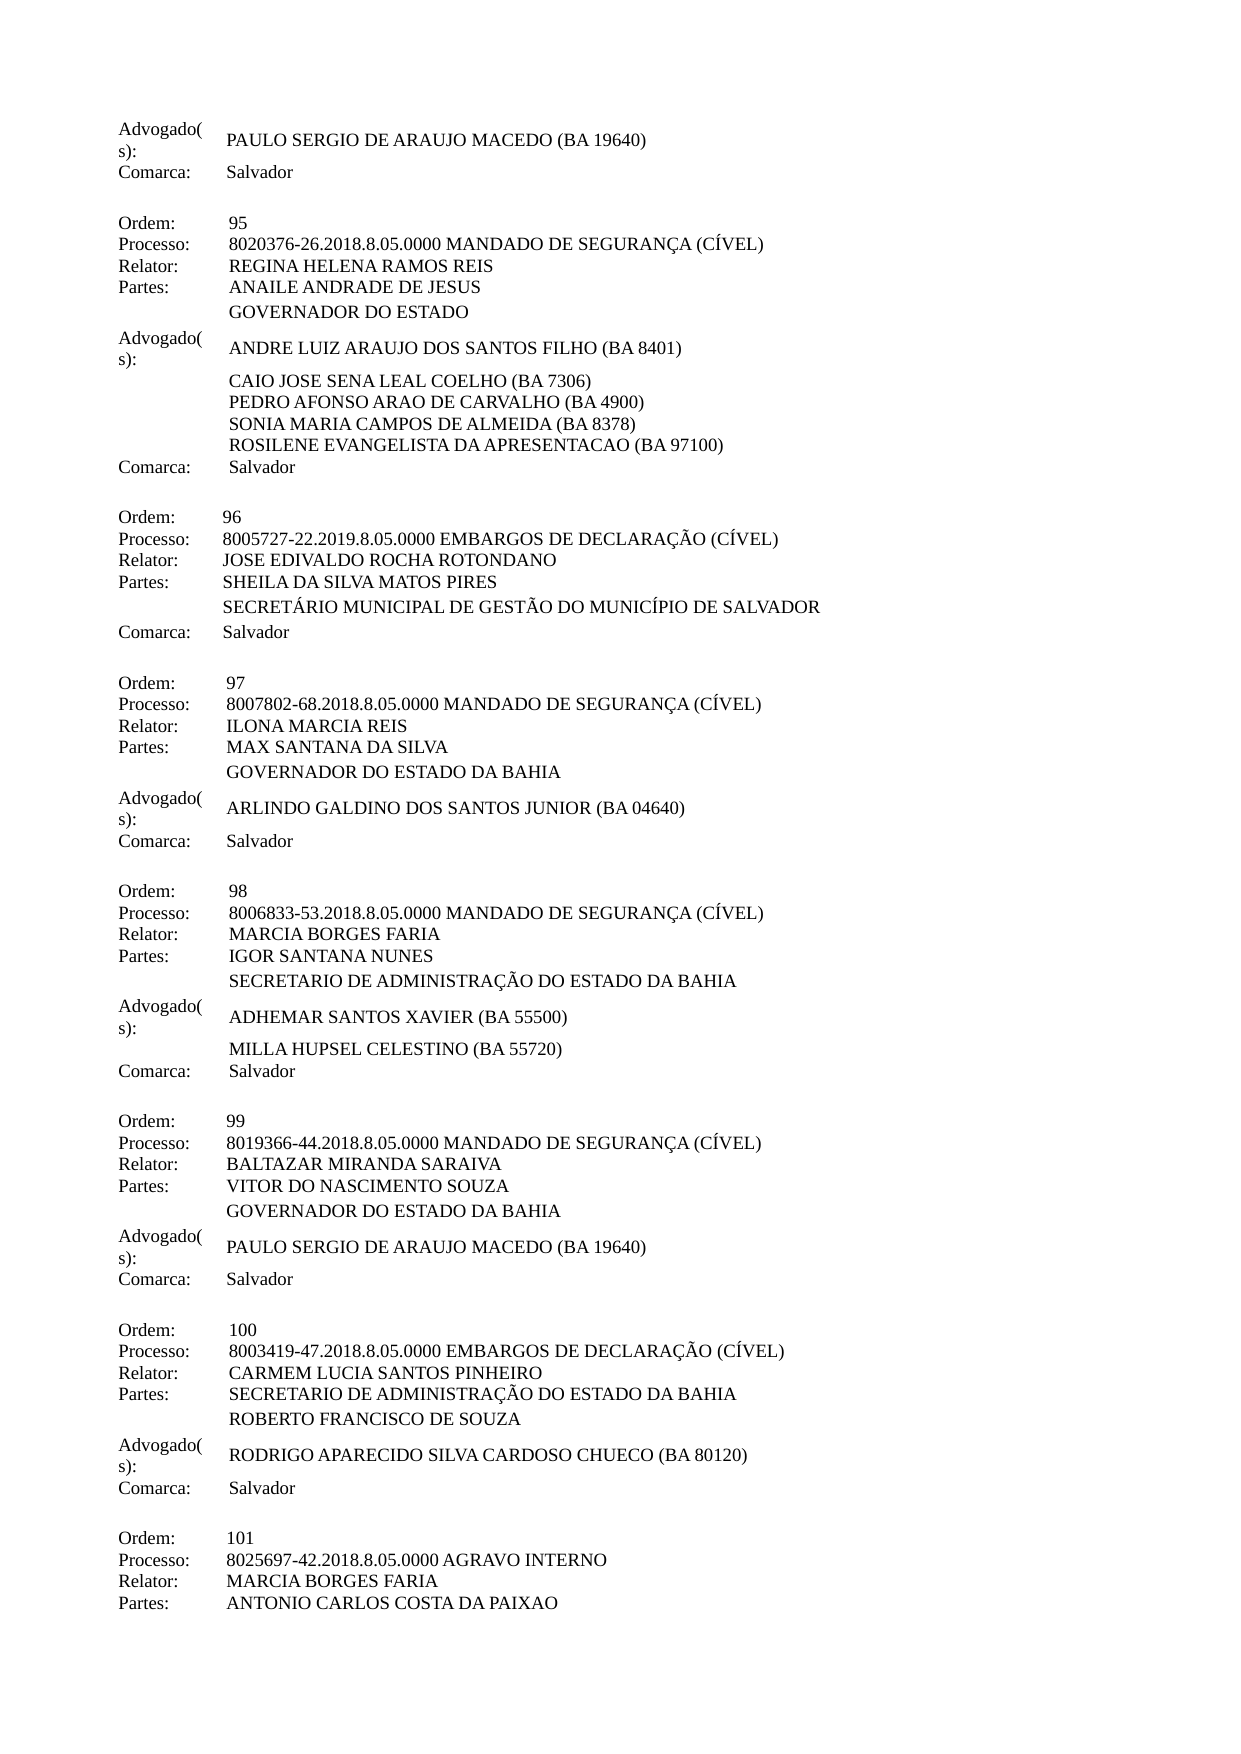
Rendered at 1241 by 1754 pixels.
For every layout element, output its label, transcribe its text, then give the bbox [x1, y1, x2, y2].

table_cell Relator: [118, 255, 228, 276]
table_cell ROBERTO FRANCISCO DE SOUZA [229, 1405, 1162, 1433]
table_header 98 [229, 880, 1162, 902]
table_cell Advogado(s): [118, 327, 228, 370]
table_cell Relator: [118, 923, 228, 945]
table_cell Relator: [118, 1153, 226, 1175]
table_cell SHEILA DA SILVA MATOS PIRES [223, 571, 1162, 592]
table_cell MILLA HUPSEL CELESTINO (BA 55720) [229, 1038, 1162, 1060]
table_cell Processo: [118, 528, 222, 549]
table_cell Comarca: [118, 830, 226, 851]
table_header Ordem: [118, 1110, 226, 1132]
table_cell Advogado(s): [118, 787, 226, 830]
table_cell SECRETÁRIO MUNICIPAL DE GESTÃO DO MUNICÍPIO DE SALVADOR [223, 593, 1162, 621]
table_cell Partes: [118, 1175, 226, 1196]
table_cell Relator: [118, 1362, 228, 1383]
table_cell JOSE EDIVALDO ROCHA ROTONDANO [223, 549, 1162, 571]
table_cell Processo: [118, 1132, 226, 1153]
table_cell Comarca: [118, 1268, 226, 1290]
table_cell [118, 593, 222, 621]
table_cell Partes: [118, 1592, 226, 1613]
table_cell [118, 370, 228, 391]
table_cell MARCIA BORGES FARIA [226, 1570, 1162, 1592]
table_cell Comarca: [118, 1477, 228, 1498]
table_cell 8019366-44.2018.8.05.0000 MANDADO DE SEGURANÇA (CÍVEL) [226, 1132, 1162, 1153]
table_cell Salvador [226, 1268, 1162, 1290]
table_cell CARMEM LUCIA SANTOS PINHEIRO [229, 1362, 1162, 1383]
table_cell Comarca: [118, 456, 228, 477]
table_cell Partes: [118, 276, 228, 298]
table_cell PAULO SERGIO DE ARAUJO MACEDO (BA 19640) [226, 1225, 1162, 1268]
table_cell GOVERNADOR DO ESTADO DA BAHIA [226, 1196, 1162, 1225]
table_cell Salvador [223, 621, 1162, 643]
table_cell REGINA HELENA RAMOS REIS [229, 255, 1162, 276]
table_cell [118, 413, 228, 434]
table_cell [118, 1405, 228, 1433]
table_header 101 [226, 1527, 1162, 1548]
table_cell [118, 391, 228, 413]
table_cell [118, 298, 228, 327]
table_cell Processo: [118, 693, 226, 715]
table_cell Salvador [229, 456, 1162, 477]
table_cell Salvador [229, 1477, 1162, 1498]
table_cell Advogado(s): [118, 1225, 226, 1268]
table_header Ordem: [118, 1527, 226, 1548]
table_cell RODRIGO APARECIDO SILVA CARDOSO CHUECO (BA 80120) [229, 1434, 1162, 1477]
table_header 100 [229, 1319, 1162, 1340]
table_cell 8020376-26.2018.8.05.0000 MANDADO DE SEGURANÇA (CÍVEL) [229, 233, 1162, 255]
table_cell Salvador [226, 830, 1162, 851]
table_cell BALTAZAR MIRANDA SARAIVA [226, 1153, 1162, 1175]
table_cell Comarca: [118, 621, 222, 643]
table_cell IGOR SANTANA NUNES [229, 945, 1162, 966]
table_header Ordem: [118, 1319, 228, 1340]
table_cell [118, 758, 226, 787]
table_cell GOVERNADOR DO ESTADO [229, 298, 1162, 327]
table_cell [118, 966, 228, 995]
table_header Ordem: [118, 212, 228, 233]
table_cell ANAILE ANDRADE DE JESUS [229, 276, 1162, 298]
table_cell Advogado(s): [118, 1434, 228, 1477]
table_cell ANDRE LUIZ ARAUJO DOS SANTOS FILHO (BA 8401) [229, 327, 1162, 370]
table_cell Comarca: [118, 1060, 228, 1081]
table_cell Partes: [118, 736, 226, 758]
table_header Ordem: [118, 672, 226, 693]
table_header 97 [226, 672, 1162, 693]
table_cell Processo: [118, 1340, 228, 1362]
table_cell Comarca: [118, 161, 226, 183]
table_cell Partes: [118, 571, 222, 592]
table_header Ordem: [118, 880, 228, 902]
table_cell MAX SANTANA DA SILVA [226, 736, 1162, 758]
table_cell 8025697-42.2018.8.05.0000 AGRAVO INTERNO [226, 1549, 1162, 1570]
table_cell Advogado(s): [118, 118, 226, 161]
table_cell ILONA MARCIA REIS [226, 715, 1162, 736]
table_cell ADHEMAR SANTOS XAVIER (BA 55500) [229, 995, 1162, 1038]
table_cell 8007802-68.2018.8.05.0000 MANDADO DE SEGURANÇA (CÍVEL) [226, 693, 1162, 715]
table_cell SECRETARIO DE ADMINISTRAÇÃO DO ESTADO DA BAHIA [229, 1383, 1162, 1405]
table_cell [118, 1038, 228, 1060]
table_cell Relator: [118, 549, 222, 571]
table_cell VITOR DO NASCIMENTO SOUZA [226, 1175, 1162, 1196]
table_cell Partes: [118, 945, 228, 966]
table_cell 8003419-47.2018.8.05.0000 EMBARGOS DE DECLARAÇÃO (CÍVEL) [229, 1340, 1162, 1362]
table_cell Processo: [118, 1549, 226, 1570]
table_cell 8005727-22.2019.8.05.0000 EMBARGOS DE DECLARAÇÃO (CÍVEL) [223, 528, 1162, 549]
table_cell GOVERNADOR DO ESTADO DA BAHIA [226, 758, 1162, 787]
table_cell SONIA MARIA CAMPOS DE ALMEIDA (BA 8378) [229, 413, 1162, 434]
table_cell 8006833-53.2018.8.05.0000 MANDADO DE SEGURANÇA (CÍVEL) [229, 902, 1162, 923]
table_cell Processo: [118, 902, 228, 923]
table_cell ANTONIO CARLOS COSTA DA PAIXAO [226, 1592, 1162, 1613]
table_cell Relator: [118, 715, 226, 736]
table_cell ROSILENE EVANGELISTA DA APRESENTACAO (BA 97100) [229, 434, 1162, 456]
table_cell Processo: [118, 233, 228, 255]
table_cell SECRETARIO DE ADMINISTRAÇÃO DO ESTADO DA BAHIA [229, 966, 1162, 995]
table_header 96 [223, 506, 1162, 528]
table_header Ordem: [118, 506, 222, 528]
table_header 95 [229, 212, 1162, 233]
table_cell Advogado(s): [118, 995, 228, 1038]
table_cell Relator: [118, 1570, 226, 1592]
table_cell [118, 1196, 226, 1225]
table_cell Partes: [118, 1383, 228, 1405]
table_cell Salvador [229, 1060, 1162, 1081]
table_cell MARCIA BORGES FARIA [229, 923, 1162, 945]
table_cell ARLINDO GALDINO DOS SANTOS JUNIOR (BA 04640) [226, 787, 1162, 830]
table_cell [118, 434, 228, 456]
table_header 99 [226, 1110, 1162, 1132]
table_cell CAIO JOSE SENA LEAL COELHO (BA 7306) [229, 370, 1162, 391]
table_cell PEDRO AFONSO ARAO DE CARVALHO (BA 4900) [229, 391, 1162, 413]
table_cell Salvador [226, 161, 1162, 183]
table_cell PAULO SERGIO DE ARAUJO MACEDO (BA 19640) [226, 118, 1162, 161]
